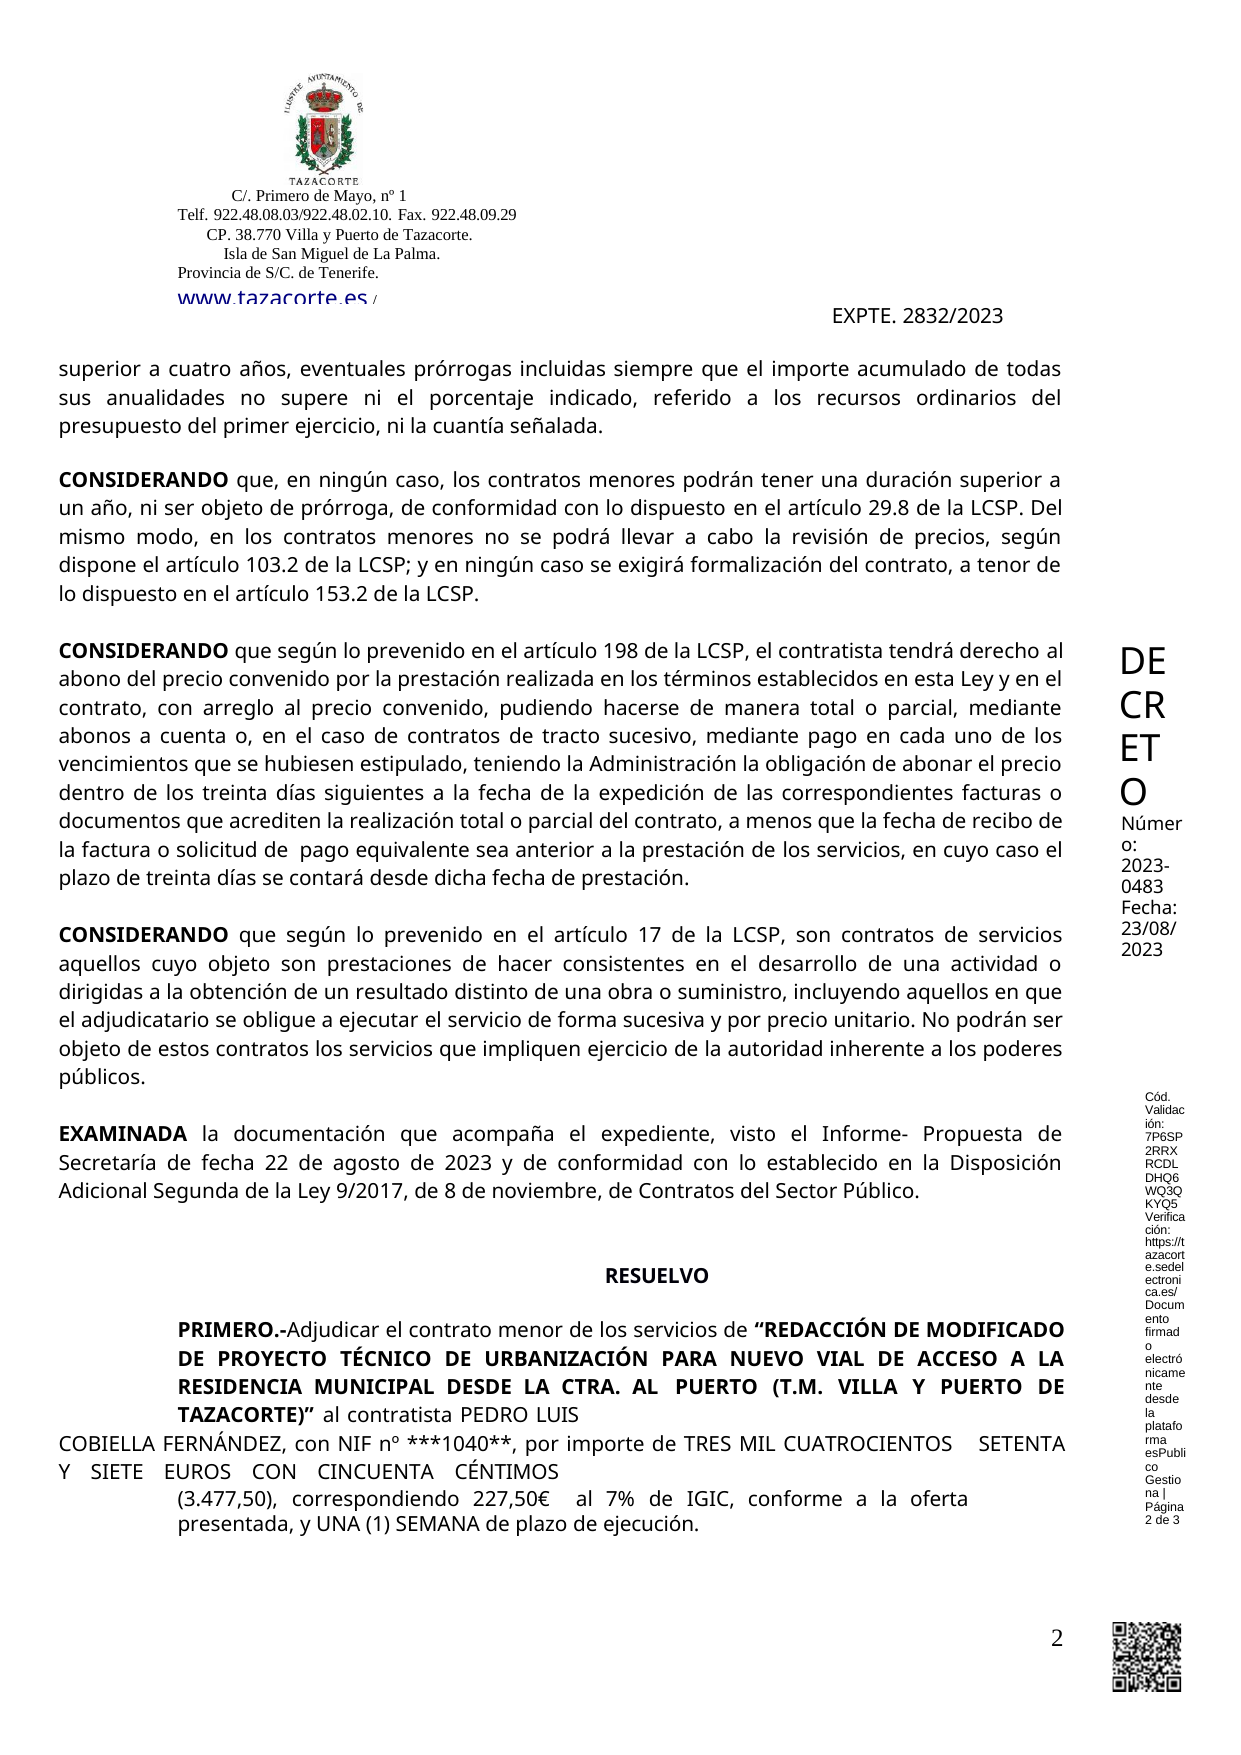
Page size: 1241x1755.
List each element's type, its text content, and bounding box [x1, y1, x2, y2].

text (3.477,50), correspondiendo 227,50€ al 7% de IGIC, conforme a la oferta [177, 1486, 1076, 1511]
text DECRETO [1119, 640, 1185, 814]
text [1117, 638, 1185, 985]
text COBIELLA FERNÁNDEZ, con NIF nº ***1040**, por importe de TRES MIL CUATROCIENTOS SETENTA Y SIETE EUROS CON CINCUENTA CÉNTIMOS [58, 1429, 1065, 1486]
text CONSIDERANDO que según lo prevenido en el artículo 17 de la LCSP, son contratos de servicios aquellos cuyo objeto son prestaciones de hacer consistentes en el desarrollo de una actividad o dirigidas a la obtención de un resultado distinto de una obra o suministro, incluyendo aquellos en que el adjudicatario se obligue a ejecutar el servicio de forma sucesiva y por precio unitario. No podrán ser objeto de estos contratos los servicios que impliquen ejercicio de la autoridad inherente a los poderes públicos. [58, 920, 1064, 1091]
text Número: 2023-0483 Fecha: 23/08/2023 [1121, 814, 1185, 961]
text superior a cuatro años, eventuales prórrogas incluidas siempre que el importe acumulado de todas sus anualidades no supere ni el porcentaje indicado, referido a los recursos ordinarios del presupuesto del primer ejercicio, ni la cuantía señalada. [58, 354, 1063, 440]
text EXAMINADA la documentación que acompaña el expediente, visto el Informe- Propuesta de Secretaría de fecha 22 de agosto de 2023 y de conformidad con lo establecido en la Disposición Adicional Segunda de la Ley 9/2017, de 8 de noviembre, de Contratos del Sector Público. [58, 1119, 1063, 1204]
text Cód. Validación: 7P6SP2RRXRCDLDHQ6WQ3QKYQ5 [1145, 1091, 1186, 1212]
text presentada, y UNA (1) SEMANA de plazo de ejecución. [177, 1511, 1076, 1537]
text PRIMERO.-Adjudicar el contrato menor de los servicios de “REDACCIÓN DE MODIFICADO DE PROYECTO TÉCNICO DE URBANIZACIÓN PARA NUEVO VIAL DE ACCESO A LA RESIDENCIA MUNICIPAL DESDE LA CTRA. AL PUERTO (T.M. VILLA Y PUERTO DE TAZACORTE)” al contratista PEDRO LUIS [177, 1315, 1065, 1429]
subtitle RESUELVO [238, 1262, 1076, 1290]
text Documento firmado electrónicamente desde la plataforma esPublico Gestiona | Página 2 de 3 [1145, 1299, 1186, 1527]
text CONSIDERANDO que, en ningún caso, los contratos menores podrán tener una duración superior a un año, ni ser objeto de prórroga, de conformidad con lo dispuesto en el artículo 29.8 de la LCSP. Del mismo modo, en los contratos menores no se podrá llevar a cabo la revisión de precios, según dispone el artículo 103.2 de la LCSP; y en ningún caso se exigirá formalización del contrato, a tenor de lo dispuesto en el artículo 153.2 de la LCSP. [58, 465, 1063, 607]
text Verificación: https://tazacorte.sedelectronica.es/ [1145, 1212, 1186, 1299]
text CONSIDERANDO que según lo prevenido en el artículo 198 de la LCSP, el contratista tendrá derecho al abono del precio convenido por la prestación realizada en los términos establecidos en esta Ley y en el contrato, con arreglo al precio convenido, pudiendo hacerse de manera total o parcial, mediante abonos a cuenta o, en el caso de contratos de tracto sucesivo, mediante pago en cada uno de los vencimientos que se hubiesen estipulado, teniendo la Administración la obligación de abonar el precio dentro de los treinta días siguientes a la fecha de la expedición de las correspondientes facturas o documentos que acrediten la realización total o parcial del contrato, a menos que la fecha de recibo de la factura o solicitud de pago equivalente sea anterior a la prestación de los servicios, en cuyo caso el plazo de treinta días se contará desde dicha fecha de prestación. [58, 636, 1063, 892]
text [1143, 1089, 1186, 1612]
